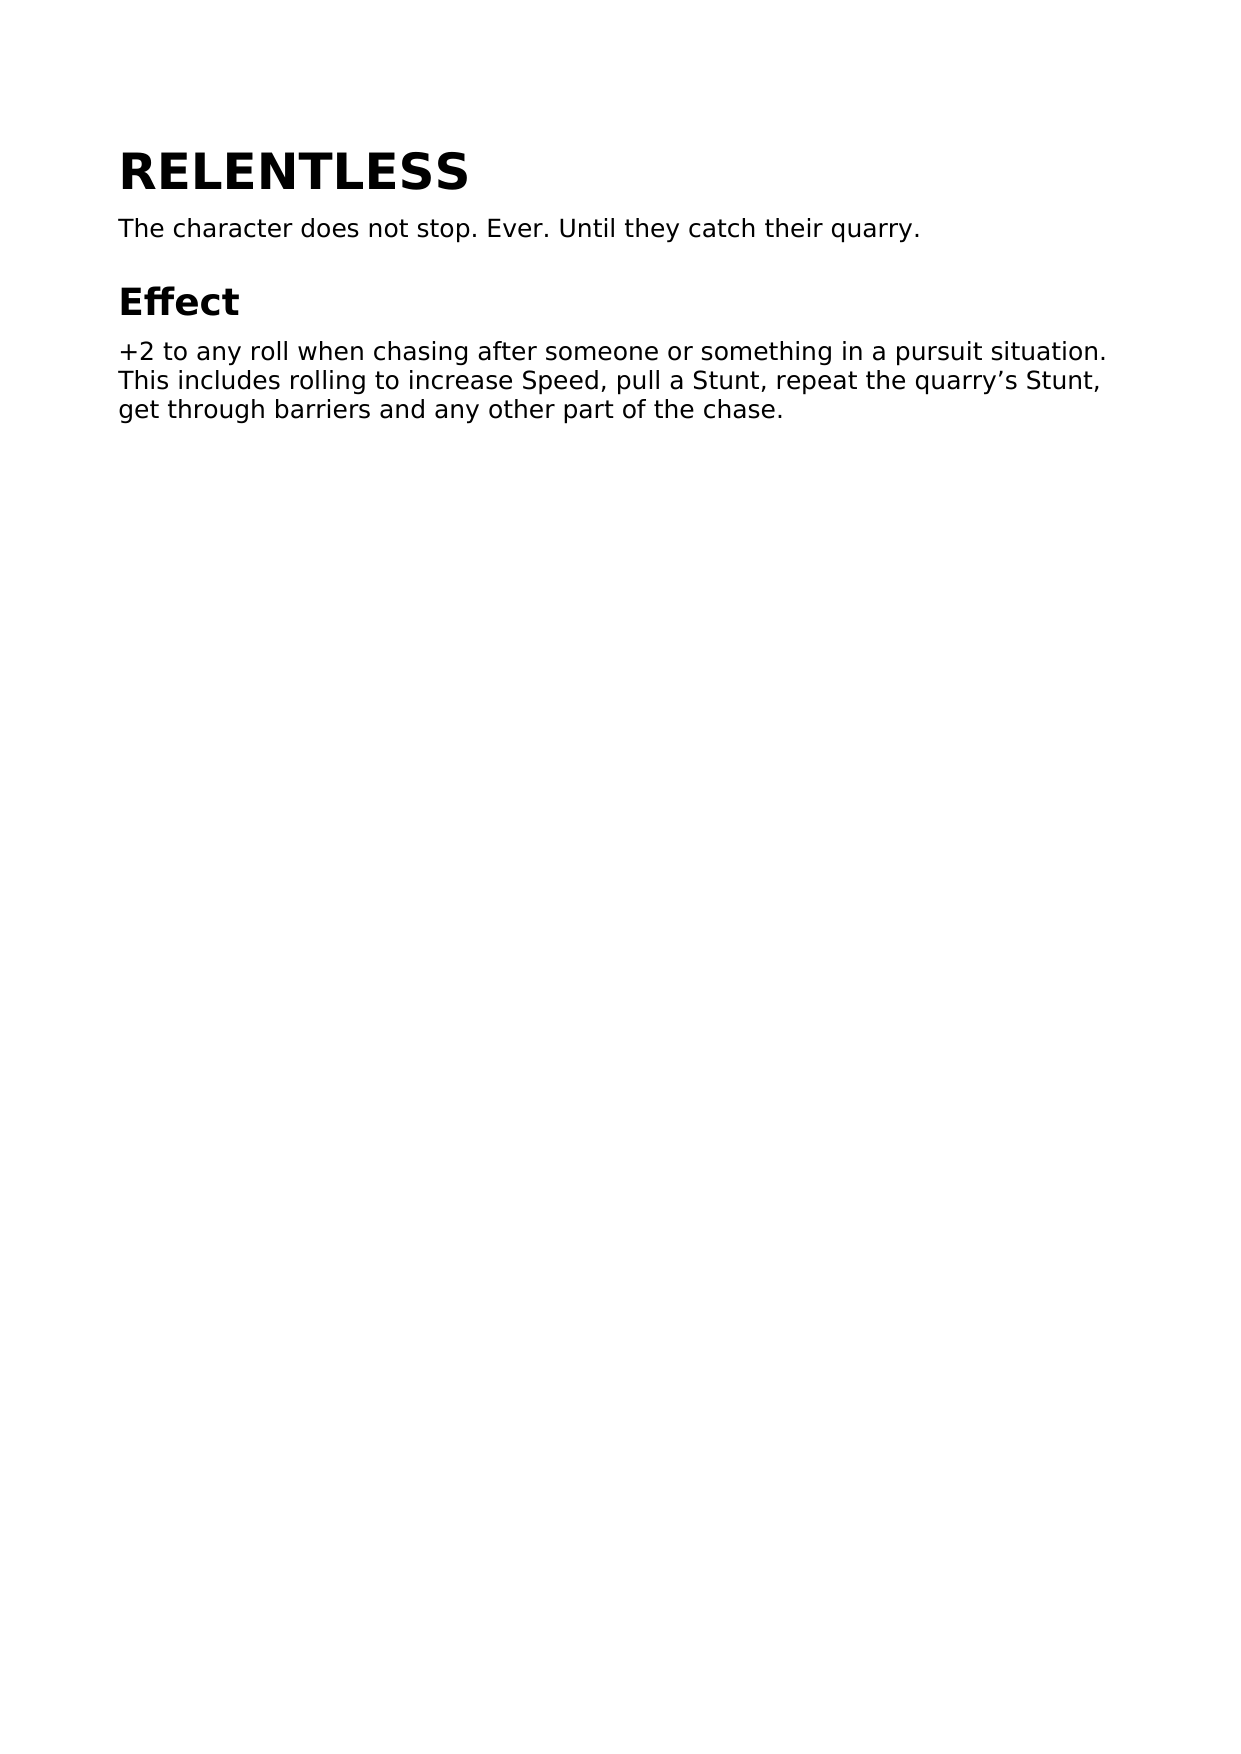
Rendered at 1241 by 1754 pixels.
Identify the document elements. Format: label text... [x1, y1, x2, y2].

subtitle Effect [118, 281, 1122, 324]
text The character does not stop. Ever. Until they catch their quarry. [118, 214, 1122, 243]
text +2 to any roll when chasing after someone or something in a pursuit situation. This includes rolling to increase Speed, pull a Stunt, repeat the quarry’s Stunt, get through barriers and any other part of the chase. [118, 337, 1122, 424]
subtitle RELENTLESS [118, 143, 1122, 201]
